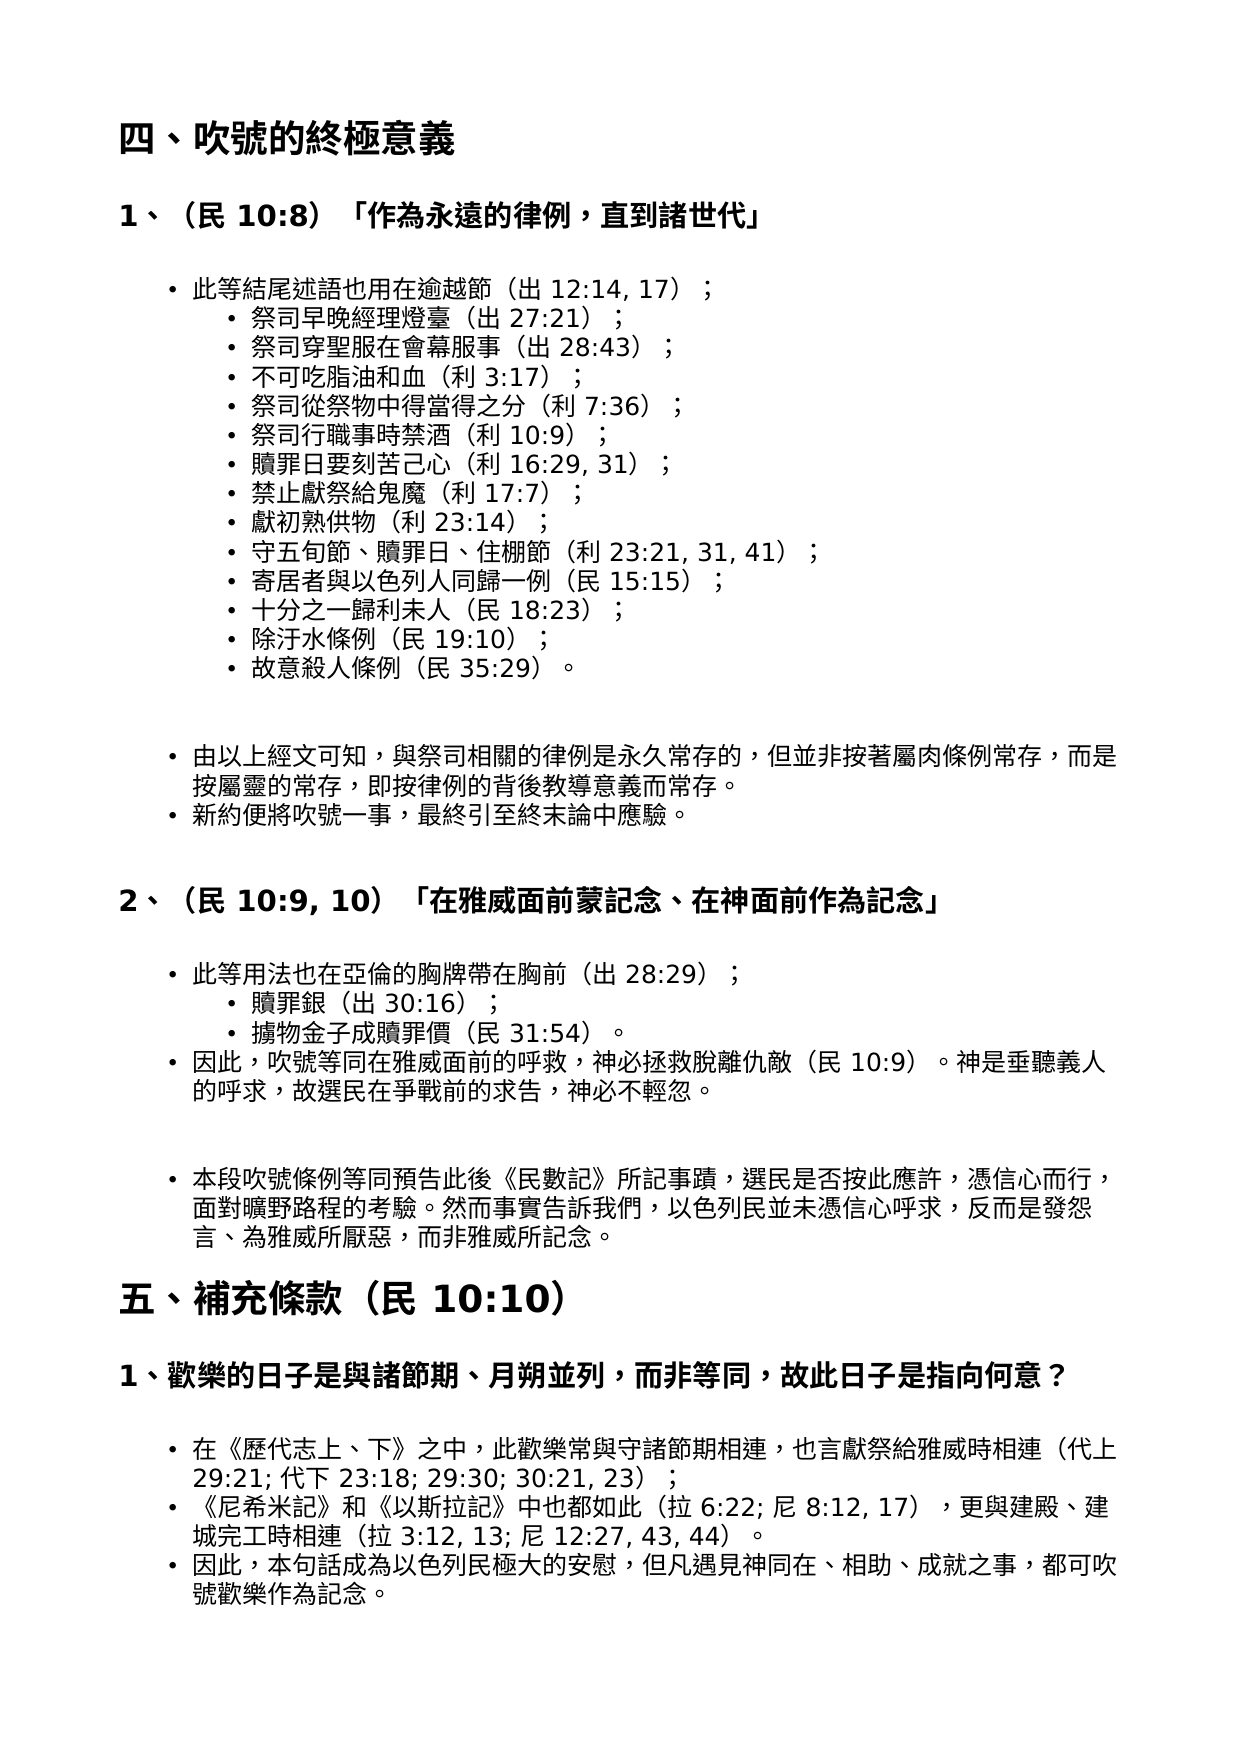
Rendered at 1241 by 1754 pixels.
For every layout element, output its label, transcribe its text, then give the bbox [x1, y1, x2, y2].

list 祭司穿聖服在會幕服事（出 28:43）； [236, 333, 1122, 363]
subtitle 2、（民 10:9, 10）「在雅威面前蒙記念、在神面前作為記念」 [118, 884, 1122, 918]
list 《尼希米記》和《以斯拉記》中也都如此（拉 6:22; 尼 8:12, 17），更與建殿、建城完工時相連（拉 3:12, 13; 尼 12:27, 43, 44）。 [177, 1493, 1122, 1551]
list 此等結尾述語也用在逾越節（出 12:14, 17）； [177, 275, 1122, 304]
list 贖罪日要刻苦己心（利 16:29, 31）； [236, 450, 1122, 479]
subtitle 1、（民 10:8）「作為永遠的律例，直到諸世代」 [118, 199, 1122, 233]
list 寄居者與以色列人同歸一例（民 15:15）； [236, 567, 1122, 596]
subtitle 四、吹號的終極意義 [118, 118, 1122, 162]
list 獻初熟供物（利 23:14）； [236, 508, 1122, 538]
list 十分之一歸利未人（民 18:23）； [236, 596, 1122, 625]
list 禁止獻祭給鬼魔（利 17:7）； [236, 479, 1122, 508]
list 擄物金子成贖罪價（民 31:54）。 [236, 1019, 1122, 1048]
subtitle 五、補充條款（民 10:10） [118, 1278, 1122, 1321]
list 本段吹號條例等同預告此後《民數記》所記事蹟，選民是否按此應許，憑信心而行，面對曠野路程的考驗。然而事實告訴我們，以色列民並未憑信心呼求，反而是發怨言、為雅威所厭惡，而非雅威所記念。 [177, 1165, 1122, 1253]
list 祭司行職事時禁酒（利 10:9）； [236, 421, 1122, 450]
subtitle 1、歡樂的日子是與諸節期、月朔並列，而非等同，故此日子是指向何意？ [118, 1359, 1122, 1393]
list 贖罪銀（出 30:16）； [236, 989, 1122, 1019]
list 守五旬節、贖罪日、住棚節（利 23:21, 31, 41）； [236, 538, 1122, 567]
list 除汙水條例（民 19:10）； [236, 625, 1122, 654]
list 在《歷代志上、下》之中，此歡樂常與守諸節期相連，也言獻祭給雅威時相連（代上 29:21; 代下 23:18; 29:30; 30:21, 23）； [177, 1435, 1122, 1493]
list 故意殺人條例（民 35:29）。 [236, 654, 1122, 683]
list 祭司從祭物中得當得之分（利 7:36）； [236, 392, 1122, 421]
list 因此，吹號等同在雅威面前的呼救，神必拯救脫離仇敵（民 10:9）。神是垂聽義人的呼求，故選民在爭戰前的求告，神必不輕忽。 [177, 1048, 1122, 1106]
list 此等用法也在亞倫的胸牌帶在胸前（出 28:29）； [177, 960, 1122, 989]
list 祭司早晚經理燈臺（出 27:21）； [236, 304, 1122, 333]
list 由以上經文可知，與祭司相關的律例是永久常存的，但並非按著屬肉條例常存，而是按屬靈的常存，即按律例的背後教導意義而常存。 [177, 742, 1122, 801]
list 因此，本句話成為以色列民極大的安慰，但凡遇見神同在、相助、成就之事，都可吹號歡樂作為記念。 [177, 1551, 1122, 1610]
list 不可吃脂油和血（利 3:17）； [236, 363, 1122, 392]
list 新約便將吹號一事，最終引至終末論中應驗。 [177, 801, 1122, 830]
